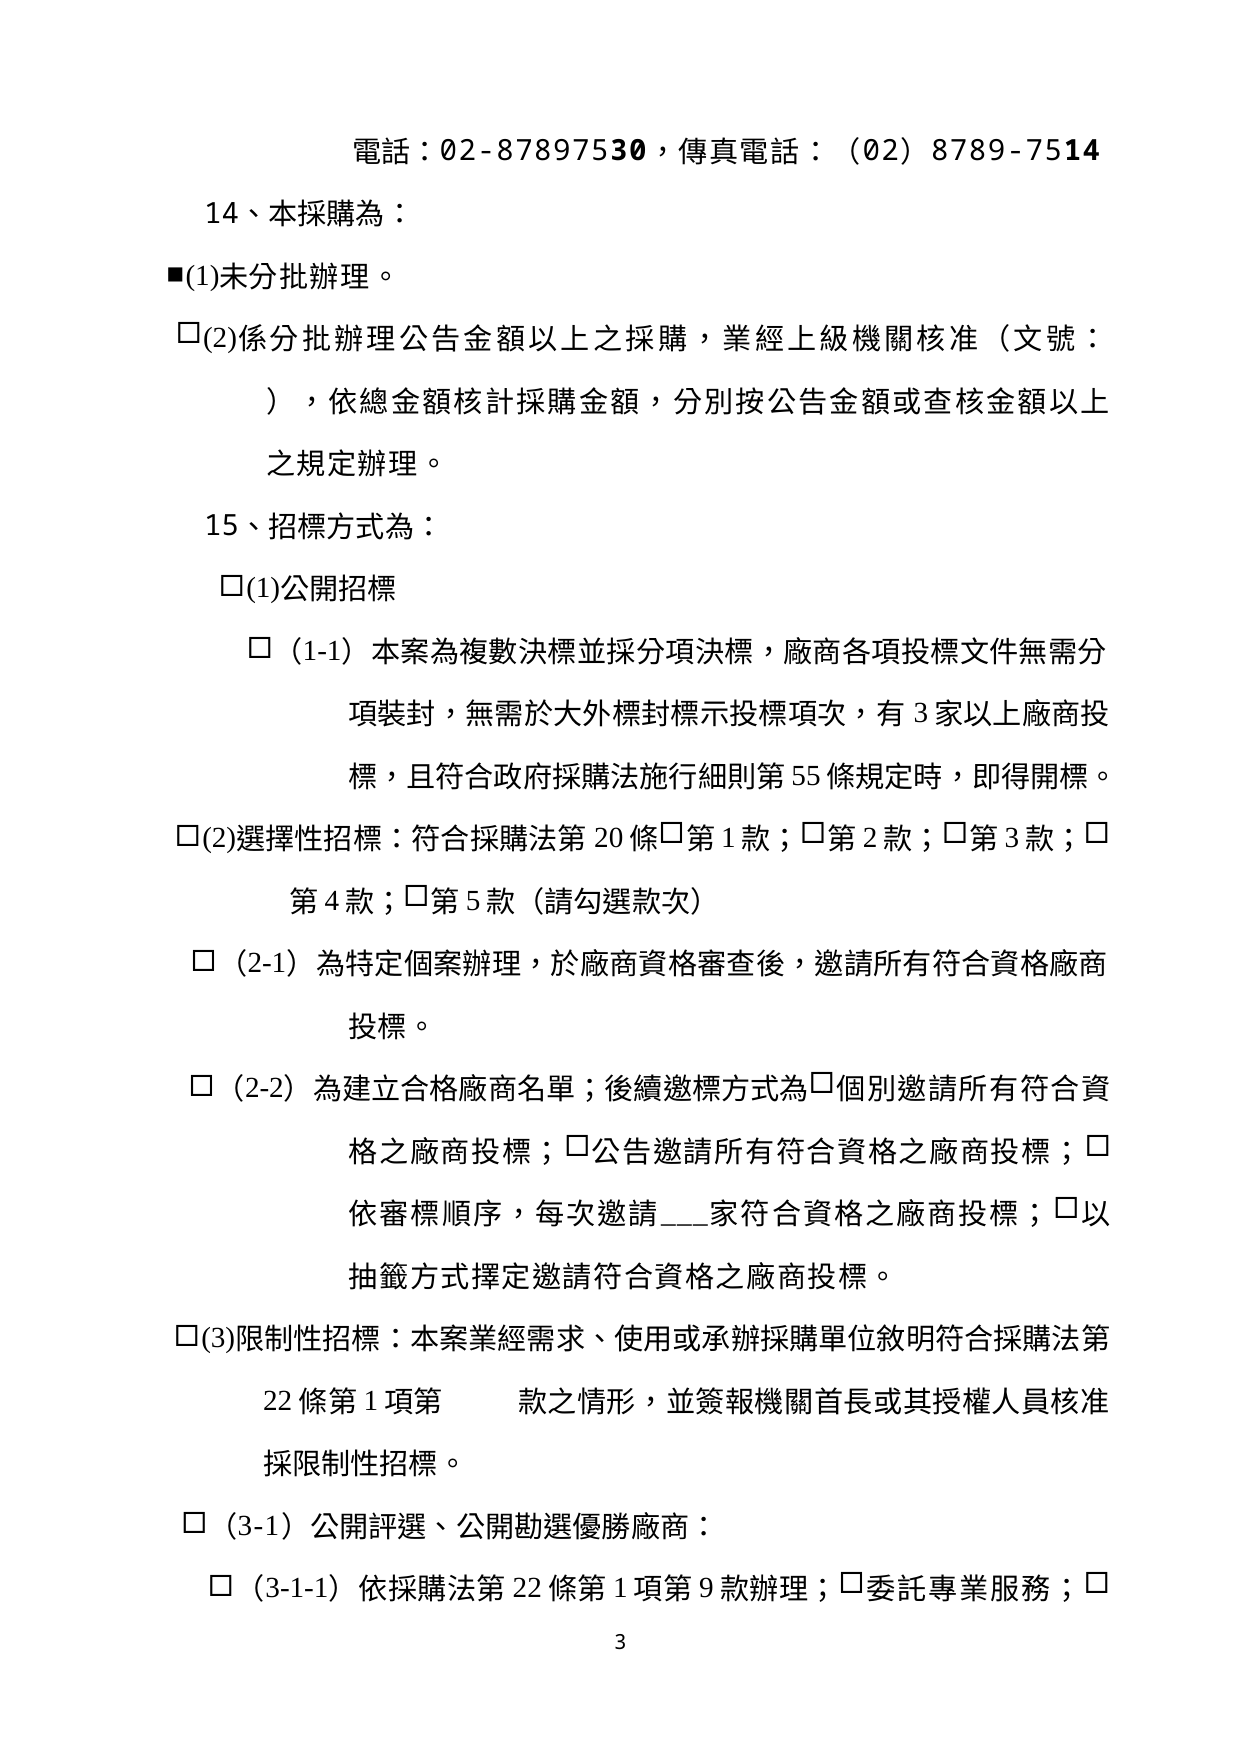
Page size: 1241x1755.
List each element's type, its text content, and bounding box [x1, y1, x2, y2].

text (1)公開招標 [218, 545, 1110, 608]
text （3-1）公開評選、公開勘選優勝廠商： [130, 1483, 1110, 1545]
text （3-1-1）依採購法第22條第1項第9款辦理；委託專業服務； [130, 1545, 1110, 1608]
list 電話：02-87897530，傳真電話：（02）8789-7514 [204, 108, 1110, 170]
list 本採購為： [204, 170, 1110, 233]
text ■(1)未分批辦理。 [130, 233, 1110, 295]
text （2-2）為建立合格廠商名單；後續邀標方式為個別邀請所有符合資格之廠商投標；公告邀請所有符合資格之廠商投標；依審標順序，每次邀請___家符合資格之廠商投標；以抽籤方式擇定邀請符合資格之廠商投標。 [130, 1045, 1110, 1295]
text （1-1）本案為複數決標並採分項決標，廠商各項投標文件無需分項裝封，無需於大外標封標示投標項次，有3家以上廠商投標，且符合政府採購法施行細則第55條規定時，即得開標。 [247, 608, 1110, 795]
list 招標方式為： [204, 483, 1110, 545]
text (3)限制性招標：本案業經需求、使用或承辦採購單位敘明符合採購法第22條第1項第 款之情形，並簽報機關首長或其授權人員核准採限制性招標。 [130, 1295, 1110, 1483]
text (2)係分批辦理公告金額以上之採購，業經上級機關核准（文號： ），依總金額核計採購金額，分別按公告金額或查核金額以上之規定辦理。 [130, 295, 1110, 483]
text (2)選擇性招標：符合採購法第20條第1款；第2款；第3款；第4款；第5款（請勾選款次） [130, 795, 1110, 920]
text （2-1）為特定個案辦理，於廠商資格審查後，邀請所有符合資格廠商投標。 [130, 920, 1110, 1045]
